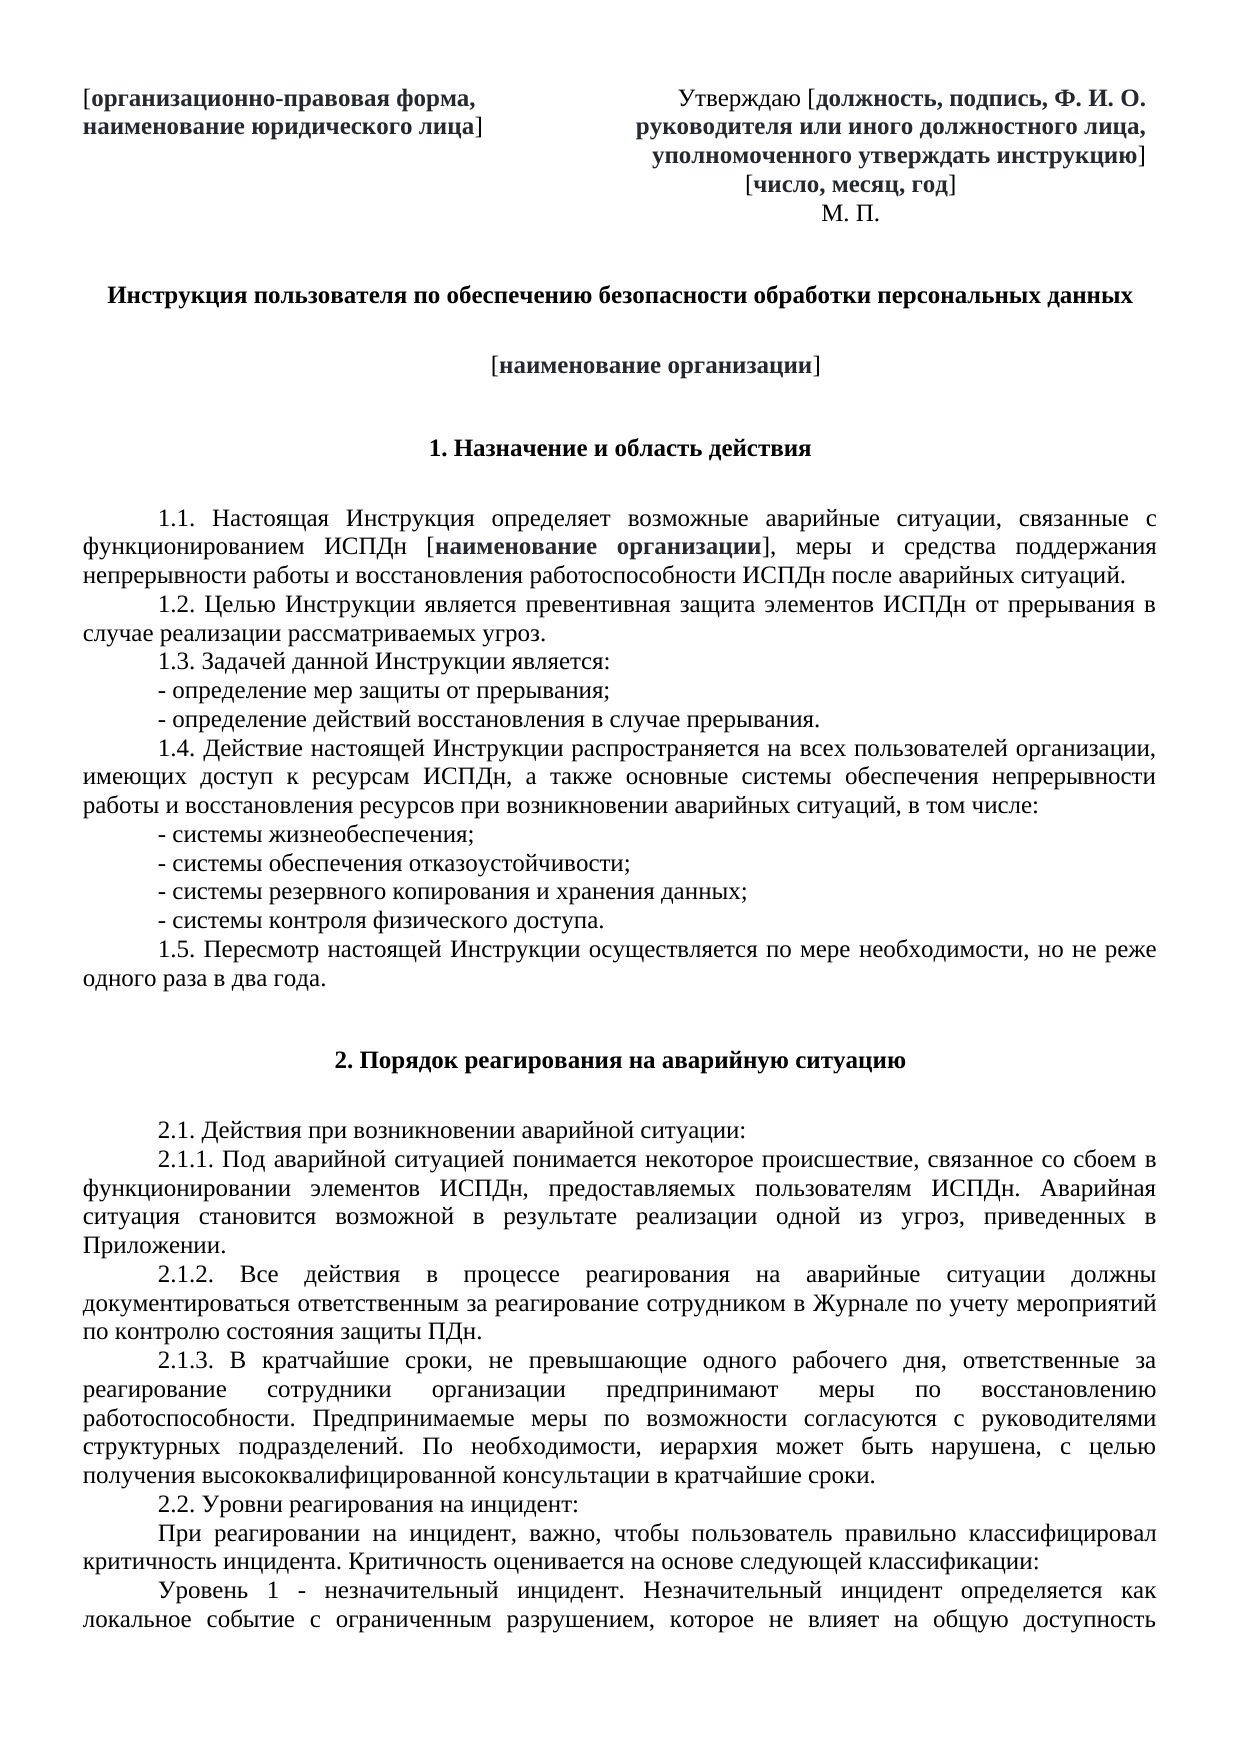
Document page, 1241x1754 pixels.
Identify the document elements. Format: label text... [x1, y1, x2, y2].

text 2.1.2. Все действия в процессе реагирования на аварийные ситуации должны документироваться ответственным за реагирование сотрудником в Журнале по учету мероприятий по контролю состояния защиты ПДн. [83, 1259, 1157, 1345]
table_header Утверждаю [должность, подпись, Ф. И. О. руководителя или иного должностного лица, уполномоченного утверждать инструкцию] [число, месяц, год] М. П. [555, 83, 1146, 226]
table_header [организационно-правовая форма, наименование юридического лица] [83, 83, 555, 226]
text - системы жизнеобеспечения; [83, 819, 1157, 848]
text - системы контроля физического доступа. [83, 905, 1157, 934]
subtitle 2. Порядок реагирования на аварийную ситуацию [83, 1045, 1157, 1074]
text - определение мер защиты от прерывания; [83, 675, 1157, 704]
text - системы обеспечения отказоустойчивости; [83, 848, 1157, 876]
text 2.2. Уровни реагирования на инцидент: [83, 1489, 1157, 1518]
text 1.2. Целью Инструкции является превентивная защита элементов ИСПДн от прерывания в случае реализации рассматриваемых угроз. [83, 589, 1157, 646]
subtitle Инструкция пользователя по обеспечению безопасности обработки персональных данных [83, 280, 1157, 309]
text Уровень 1 - незначительный инцидент. Незначительный инцидент определяется как локальное событие с ограниченным разрушением, которое не влияет на общую доступность [83, 1575, 1157, 1633]
text - определение действий восстановления в случае прерывания. [83, 704, 1157, 733]
text 2.1. Действия при возникновении аварийной ситуации: [83, 1115, 1157, 1144]
text 2.1.3. В кратчайшие сроки, не превышающие одного рабочего дня, ответственные за реагирование сотрудники организации предпринимают меры по восстановлению работоспособности. Предпринимаемые меры по возможности согласуются с руководителями структурных подразделений. По необходимости, иерархия может быть нарушена, с целью получения высококвалифицированной консультации в кратчайшие сроки. [83, 1345, 1157, 1489]
text 1.4. Действие настоящей Инструкции распространяется на всех пользователей организации, имеющих доступ к ресурсам ИСПДн, а также основные системы обеспечения непрерывности работы и восстановления ресурсов при возникновении аварийных ситуаций, в том числе: [83, 733, 1157, 819]
text 1.3. Задачей данной Инструкции является: [83, 646, 1157, 675]
text - системы резервного копирования и хранения данных; [83, 876, 1157, 905]
text 1.5. Пересмотр настоящей Инструкции осуществляется по мере необходимости, но не реже одного раза в два года. [83, 934, 1157, 991]
text [наименование организации] [83, 350, 1157, 379]
text 1.1. Настоящая Инструкция определяет возможные аварийные ситуации, связанные с функционированием ИСПДн [наименование организации], меры и средства поддержания непрерывности работы и восстановления работоспособности ИСПДн после аварийных ситуаций. [83, 503, 1157, 589]
subtitle 1. Назначение и область действия [83, 433, 1157, 461]
text 2.1.1. Под аварийной ситуацией понимается некоторое происшествие, связанное со сбоем в функционировании элементов ИСПДн, предоставляемых пользователям ИСПДн. Аварийная ситуация становится возможной в результате реализации одной из угроз, приведенных в Приложении. [83, 1144, 1157, 1259]
text При реагировании на инцидент, важно, чтобы пользователь правильно классифицировал критичность инцидента. Критичность оценивается на основе следующей классификации: [83, 1518, 1157, 1575]
